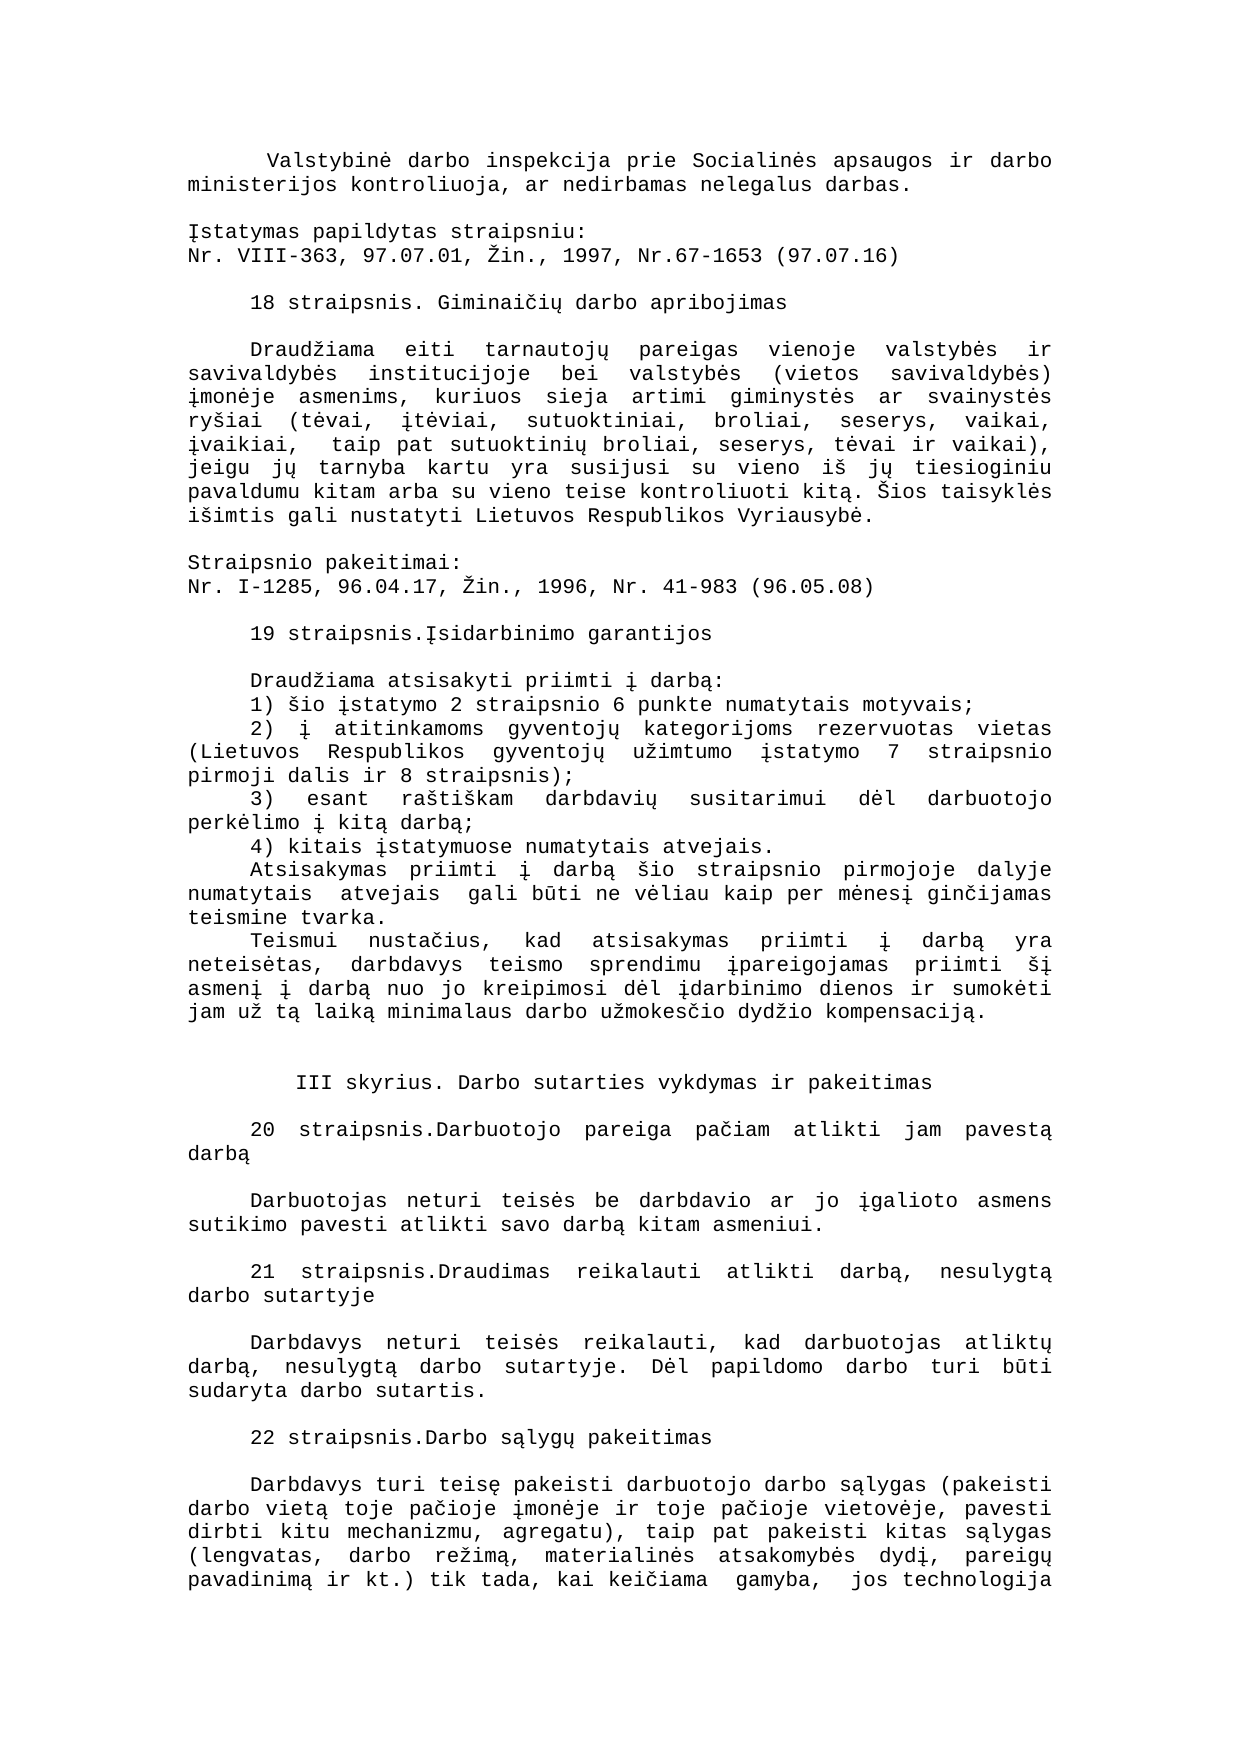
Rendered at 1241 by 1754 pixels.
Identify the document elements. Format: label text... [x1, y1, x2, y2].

text 3) esant raštiškam darbdavių susitarimui dėl darbuotojo perkėlimo į kitą darbą; [187, 788, 1053, 836]
text Darbdavys turi teisę pakeisti darbuotojo darbo sąlygas (pakeisti darbo vietą toje pačioje įmonėje ir toje pačioje vietovėje, pavesti dirbti kitu mechanizmu, agregatu), taip pat pakeisti kitas sąlygas (lengvatas, darbo režimą, materialinės atsakomybės dydį, pareigų pavadinimą ir kt.) tik tada, kai keičiama gamyba, jos technologija [187, 1474, 1053, 1592]
text Atsisakymas priimti į darbą šio straipsnio pirmojoje dalyje numatytais atvejais gali būti ne vėliau kaip per mėnesį ginčijamas teismine tvarka. [187, 859, 1053, 930]
text 1) šio įstatymo 2 straipsnio 6 punkte numatytais motyvais; [187, 694, 1053, 717]
text 21 straipsnis.Draudimas reikalauti atlikti darbą, nesulygtą darbo sutartyje [187, 1261, 1053, 1309]
text 22 straipsnis.Darbo sąlygų pakeitimas [187, 1427, 1053, 1451]
text 18 straipsnis. Giminaičių darbo apribojimas [187, 292, 1053, 316]
text 2) į atitinkamoms gyventojų kategorijoms rezervuotas vietas (Lietuvos Respublikos gyventojų užimtumo įstatymo 7 straipsnio pirmoji dalis ir 8 straipsnis); [187, 717, 1053, 788]
text Straipsnio pakeitimai: [187, 552, 1053, 576]
text 20 straipsnis.Darbuotojo pareiga pačiam atlikti jam pavestą darbą [187, 1119, 1053, 1167]
text Draudžiama eiti tarnautojų pareigas vienoje valstybės ir savivaldybės institucijoje bei valstybės (vietos savivaldybės) įmonėje asmenims, kuriuos sieja artimi giminystės ar svainystės ryšiai (tėvai, įtėviai, sutuoktiniai, broliai, seserys, vaikai, įvaikiai, taip pat sutuoktinių broliai, seserys, tėvai ir vaikai), jeigu jų tarnyba kartu yra susijusi su vieno iš jų tiesioginiu pavaldumu kitam arba su vieno teise kontroliuoti kitą. Šios taisyklės išimtis gali nustatyti Lietuvos Respublikos Vyriausybė. [187, 339, 1053, 528]
text Įstatymas papildytas straipsniu: [187, 221, 1053, 244]
text Draudžiama atsisakyti priimti į darbą: [187, 670, 1053, 694]
text Valstybinė darbo inspekcija prie Socialinės apsaugos ir darbo ministerijos kontroliuoja, ar nedirbamas nelegalus darbas. [187, 150, 1053, 197]
text Nr. VIII-363, 97.07.01, Žin., 1997, Nr.67-1653 (97.07.16) [187, 244, 1053, 268]
text Teismui nustačius, kad atsisakymas priimti į darbą yra neteisėtas, darbdavys teismo sprendimu įpareigojamas priimti šį asmenį į darbą nuo jo kreipimosi dėl įdarbinimo dienos ir sumokėti jam už tą laiką minimalaus darbo užmokesčio dydžio kompensaciją. [187, 930, 1053, 1025]
text 4) kitais įstatymuose numatytais atvejais. [187, 836, 1053, 859]
text Darbdavys neturi teisės reikalauti, kad darbuotojas atliktų darbą, nesulygtą darbo sutartyje. Dėl papildomo darbo turi būti sudaryta darbo sutartis. [187, 1332, 1053, 1403]
text III skyrius. Darbo sutarties vykdymas ir pakeitimas [187, 1072, 1053, 1096]
text 19 straipsnis.Įsidarbinimo garantijos [187, 623, 1053, 647]
text Darbuotojas neturi teisės be darbdavio ar jo įgalioto asmens sutikimo pavesti atlikti savo darbą kitam asmeniui. [187, 1190, 1053, 1238]
text Nr. I-1285, 96.04.17, Žin., 1996, Nr. 41-983 (96.05.08) [187, 576, 1053, 599]
